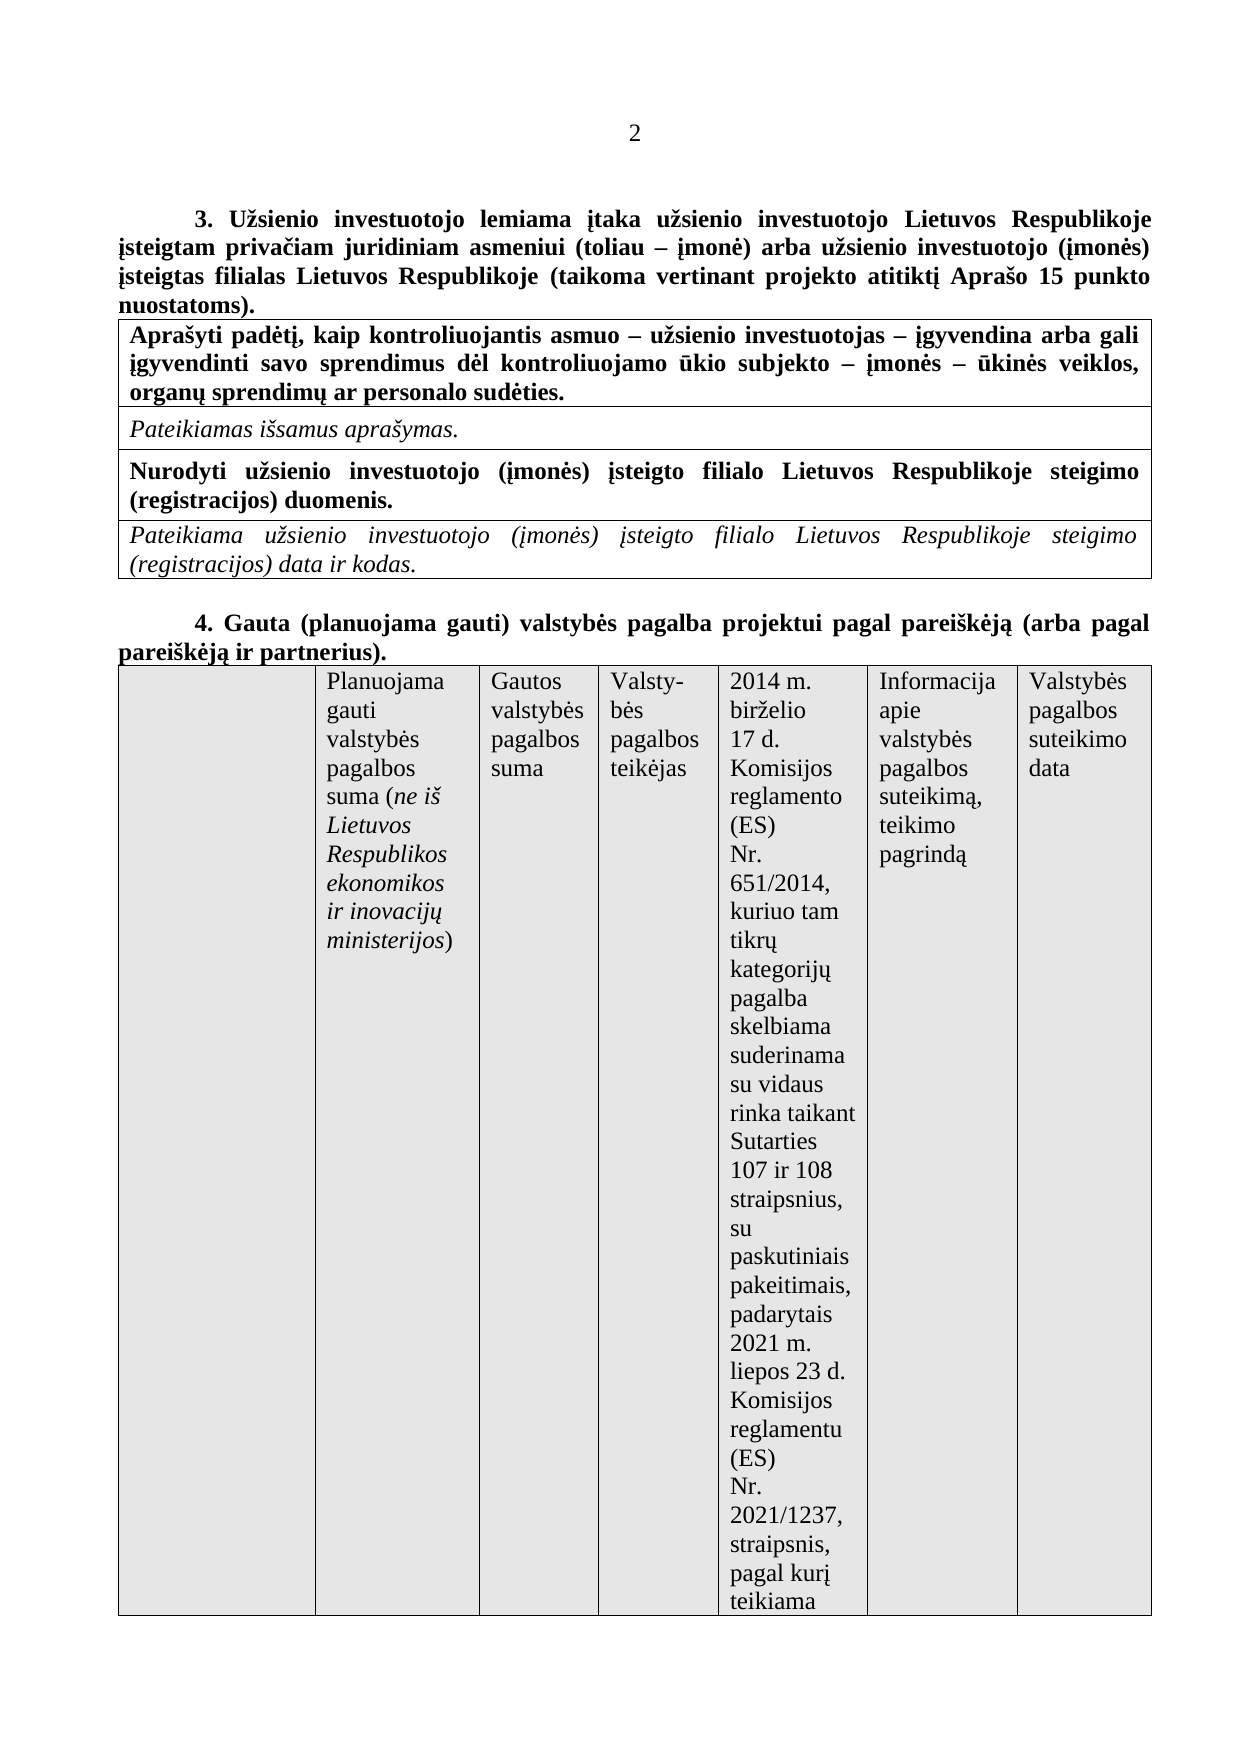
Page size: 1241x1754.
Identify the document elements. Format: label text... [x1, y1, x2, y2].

table_cell Pateikiama užsienio investuotojo (įmonės) įsteigto filialo Lietuvos Respublikoje steigimo (registracijos) data ir kodas. [119, 521, 1151, 578]
table_header Valstybės pagalbos suteikimo data [1018, 666, 1151, 1615]
table_cell Pateikiamas išsamus aprašymas. [119, 407, 1151, 449]
table_header Valsty-bės pagalbos teikėjas [599, 666, 718, 1615]
table_cell Nurodyti užsienio investuotojo (įmonės) įsteigto filialo Lietuvos Respublikoje steigimo (registracijos) duomenis. [119, 450, 1151, 519]
text 3. Užsienio investuotojo lemiama įtaka užsienio investuotojo Lietuvos Respublikoje įsteigtam privačiam juridiniam asmeniui (toliau – įmonė) arba užsienio investuotojo (įmonės) įsteigtas filialas Lietuvos Respublikoje (taikoma vertinant projekto atitiktį Aprašo 15 punkto nuostatoms). [118, 204, 1152, 319]
table_header Aprašyti padėtį, kaip kontroliuojantis asmuo – užsienio investuotojas – įgyvendina arba gali įgyvendinti savo sprendimus dėl kontroliuojamo ūkio subjekto – įmonės – ūkinės veiklos, organų sprendimų ar personalo sudėties. [119, 320, 1151, 406]
table_header 2014 m. birželio 17 d. Komisijos reglamento (ES) Nr. 651/2014, kuriuo tam tikrų kategorijų pagalba skelbiama suderinama su vidaus rinka taikant Sutarties 107 ir 108 straipsnius, su paskutiniais pakeitimais, padarytais 2021 m. liepos 23 d. Komisijos reglamentu (ES) Nr. 2021/1237, straipsnis, pagal kurį teikiama [719, 666, 867, 1615]
text 4. Gauta (planuojama gauti) valstybės pagalba projektui pagal pareiškėją (arba pagal pareiškėją ir partnerius). [118, 608, 1152, 665]
table_header Gautos valstybės pagalbos suma [480, 666, 598, 1615]
table_header [119, 666, 315, 1615]
table_header Informacija apie valstybės pagalbos suteikimą, teikimo pagrindą [868, 666, 1017, 1615]
table_header Planuojama gauti valstybės pagalbos suma (ne iš Lietuvos Respublikos ekonomikos ir inovacijų ministerijos) [316, 666, 479, 1615]
